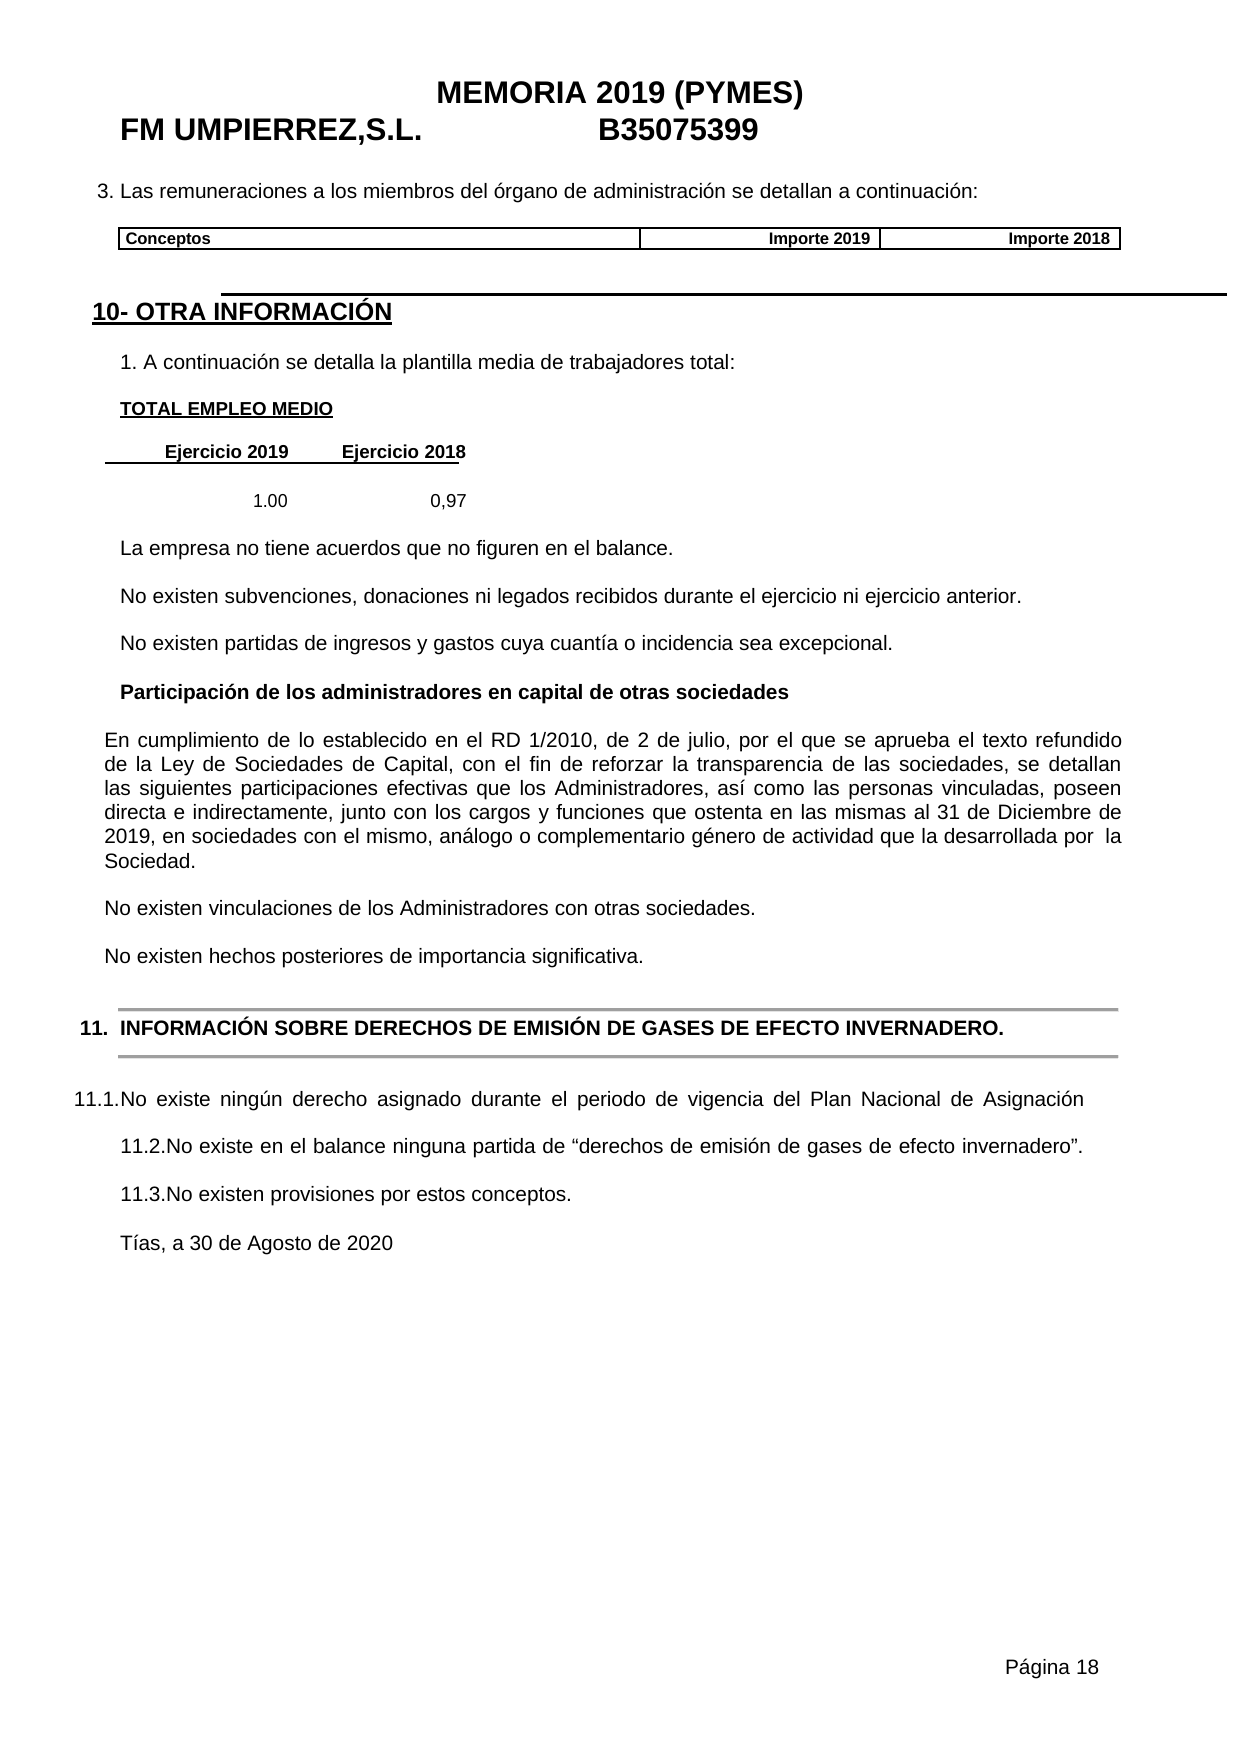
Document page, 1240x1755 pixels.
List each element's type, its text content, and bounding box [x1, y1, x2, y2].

subtitle Participación de los administradores en capital de otras sociedades [120, 679, 1135, 703]
text 1. A continuación se detalla la plantilla media de trabajadores total: [120, 350, 1135, 374]
table_header Importe 2018 [881, 229, 1119, 248]
text En cumplimiento de lo establecido en el RD 1/2010, de 2 de julio, por el que se aprueba el texto refundido de la Ley de Sociedades de Capital, con el fin de reforzar la transparencia de las sociedades, se detallan las siguientes participaciones efectivas que los Administradores, así como las personas vinculadas, poseen directa e indirectamente, junto con los cargos y funciones que ostenta en las mismas al 31 de Diciembre de 2019, en sociedades con el mismo, análogo o complementario género de actividad que la desarrollada por la Sociedad. [104, 728, 1122, 872]
text Tías, a 30 de Agosto de 2020 [120, 1230, 1135, 1254]
list - OTRA INFORMACIÓN [92, 297, 1135, 326]
list Las remuneraciones a los miembros del órgano de administración se detallan a continuación: [97, 179, 1135, 203]
text Ejercicio 2019 Ejercicio 2018 [164, 441, 1135, 462]
table_header Conceptos [120, 229, 639, 248]
text TOTAL EMPLEO MEDIO [120, 397, 1107, 419]
text La empresa no tiene acuerdos que no figuren en el balance. [120, 535, 1135, 559]
text No existen vinculaciones de los Administradores con otras sociedades. No existen hechos posteriores de importancia significativa. [104, 896, 789, 968]
list No existe ningún derecho asignado durante el periodo de vigencia del Plan Nacional de Asignación 11.2.No existe en el balance ninguna partida de “derechos de emisión de gases de efecto invernadero”. 11.3.No existen provisiones por estos conceptos. [104, 1086, 1084, 1206]
text 1.00 0,97 [253, 490, 1135, 512]
list INFORMACIÓN SOBRE DERECHOS DE EMISIÓN DE GASES DE EFECTO INVERNADERO. [79, 1016, 1135, 1039]
table_header Importe 2019 [641, 229, 879, 248]
text No existen subvenciones, donaciones ni legados recibidos durante el ejercicio ni ejercicio anterior. No existen partidas de ingresos y gastos cuya cuantía o incidencia sea excepcional. [120, 583, 1036, 655]
